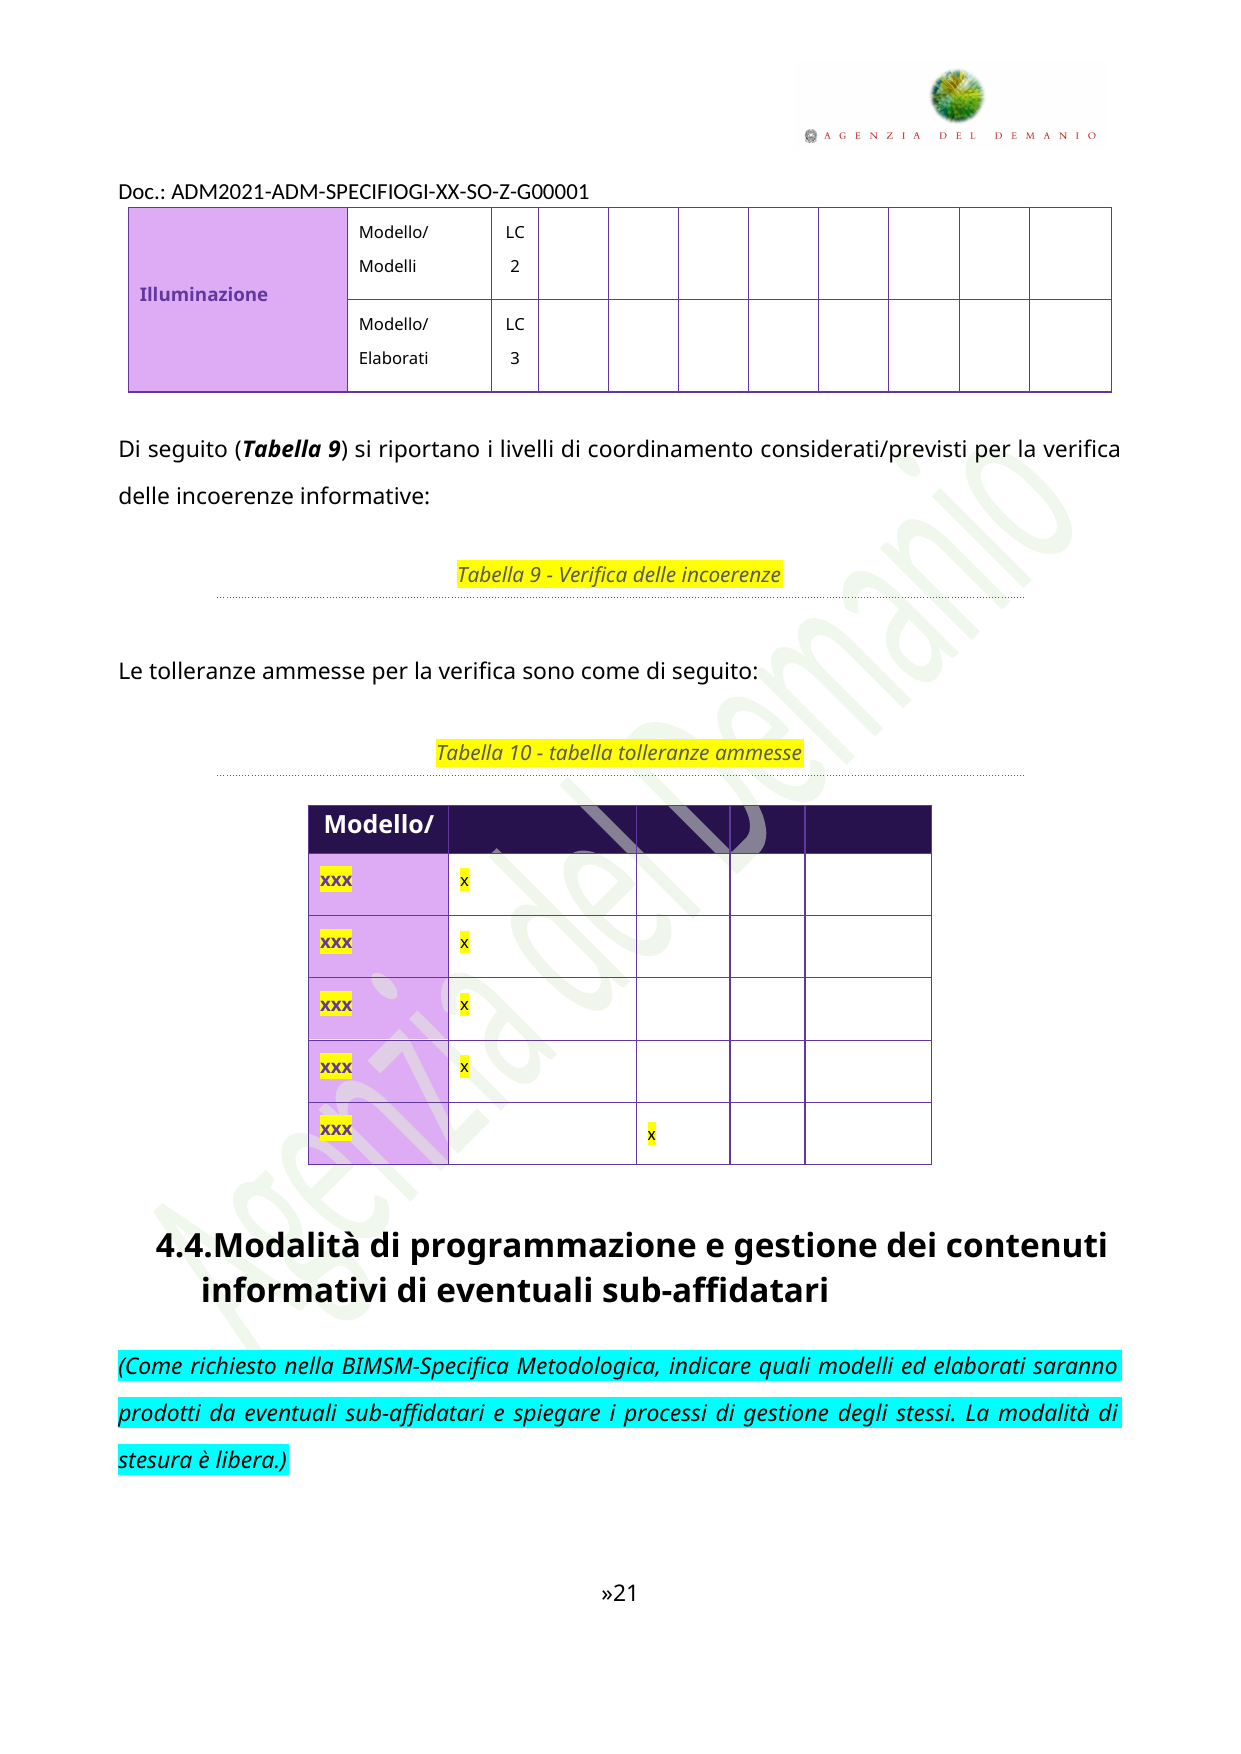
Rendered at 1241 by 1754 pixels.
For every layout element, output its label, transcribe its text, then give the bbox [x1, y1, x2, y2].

table_cell [731, 854, 804, 915]
table_header [760, 806, 804, 853]
text (Come richiesto nella BIMSM-Specifica Metodologica, indicare quali modelli ed elaborati saranno prodotti da eventuali sub-affidatari e spiegare i processi di gestione degli stessi. La modalità di stesura è libera.) [118, 1350, 1122, 1475]
table_cell [607, 885, 636, 915]
table_header [598, 806, 636, 844]
table_cell x [637, 1103, 729, 1164]
table_cell [806, 916, 931, 977]
table_header [449, 806, 626, 853]
table_cell xxx [348, 1103, 432, 1164]
table_cell [1030, 208, 1111, 299]
table_cell xxx [309, 1041, 426, 1102]
table_header Modello/i [309, 806, 448, 853]
table_header [731, 806, 749, 851]
table_cell [819, 300, 888, 391]
list Modalità di programmazione e gestione dei contenuti informativi di eventuali sub-affidatari [199, 1243, 245, 1289]
table_cell x [449, 854, 535, 915]
table_header [637, 806, 714, 853]
table_cell xxx [391, 1103, 448, 1160]
table_cell [731, 1041, 804, 1102]
text [868, 655, 1122, 686]
table_cell xxx [309, 854, 448, 915]
text [971, 560, 1024, 598]
table_cell [637, 916, 656, 940]
table_cell [646, 854, 729, 915]
table_cell LC2 [492, 208, 538, 299]
table_cell [806, 978, 931, 1039]
text Tabella 10 - tabella tolleranze ammesse [639, 739, 720, 776]
table_cell Modello/Elaborati [348, 300, 491, 391]
table_cell xxx [442, 1103, 448, 1115]
table_header [806, 806, 931, 853]
table_cell [609, 208, 678, 299]
text Tabella 10 - tabella tolleranze ammesse [758, 738, 1024, 776]
text [814, 655, 879, 686]
table_cell xxx [309, 1147, 335, 1164]
table_cell [609, 300, 678, 391]
table_cell [637, 864, 688, 915]
table_cell [806, 1103, 931, 1164]
list Modalità di programmazione e gestione dei contenuti informativi di eventuali sub-affidatari [156, 1240, 220, 1312]
table_cell [449, 1103, 636, 1164]
table_cell [731, 978, 804, 1039]
table_cell [731, 1103, 804, 1164]
table_cell [819, 208, 888, 299]
table_cell [679, 208, 748, 299]
table_cell [749, 208, 818, 299]
table_cell [731, 916, 804, 977]
table_cell [527, 917, 600, 977]
table_cell xxx [309, 978, 448, 1039]
table_cell [539, 208, 608, 299]
table_cell [889, 300, 959, 391]
table_cell [566, 916, 636, 977]
table_cell [806, 854, 931, 915]
table_cell xxx [327, 1103, 338, 1112]
table_cell [478, 978, 636, 1039]
table_cell [960, 300, 1029, 391]
table_cell xxx [309, 916, 448, 977]
table_cell [806, 1041, 931, 1102]
table_cell x [449, 916, 542, 977]
table_cell [637, 916, 729, 977]
table_cell [578, 865, 617, 905]
text Tabella 10 - tabella tolleranze ammesse [216, 738, 636, 776]
table_cell x [449, 989, 496, 1039]
table_cell Modello/Modelli [348, 208, 491, 299]
text Le tolleranze ammesse per la verifica sono come di seguito: [118, 655, 774, 686]
table_cell [637, 978, 729, 1039]
table_header [687, 806, 729, 848]
table_cell [889, 208, 959, 299]
text Di seguito (Tabella 9) si riportano i livelli di coordinamento considerati/previsti per la verifica delle incoerenze informative: [118, 433, 1122, 511]
table_cell [504, 854, 583, 915]
list Modalità di programmazione e gestione dei contenuti informativi di eventuali sub-affidatari [294, 1221, 1122, 1312]
table_cell [749, 300, 818, 391]
table_cell [679, 300, 748, 391]
table_cell Illuminazione [129, 208, 347, 391]
list Modalità di programmazione e gestione dei contenuti informativi di eventuali sub-affidatari [191, 1221, 309, 1286]
table_cell [411, 1041, 448, 1102]
text Tabella 9 - Verifica delle incoerenze [216, 560, 927, 598]
table_cell LC3 [492, 300, 538, 391]
table_cell [960, 208, 1029, 299]
table_cell [1030, 300, 1111, 391]
table_cell [601, 854, 636, 883]
table_cell [539, 300, 608, 391]
table_cell xxx [309, 1103, 371, 1164]
list Modalità di programmazione e gestione dei contenuti informativi di eventuali sub-affidatari [236, 1286, 324, 1312]
table_cell [637, 1041, 729, 1102]
text [912, 560, 989, 598]
text Tabella 10 - tabella tolleranze ammesse [699, 738, 752, 776]
table_cell x [449, 1041, 636, 1102]
